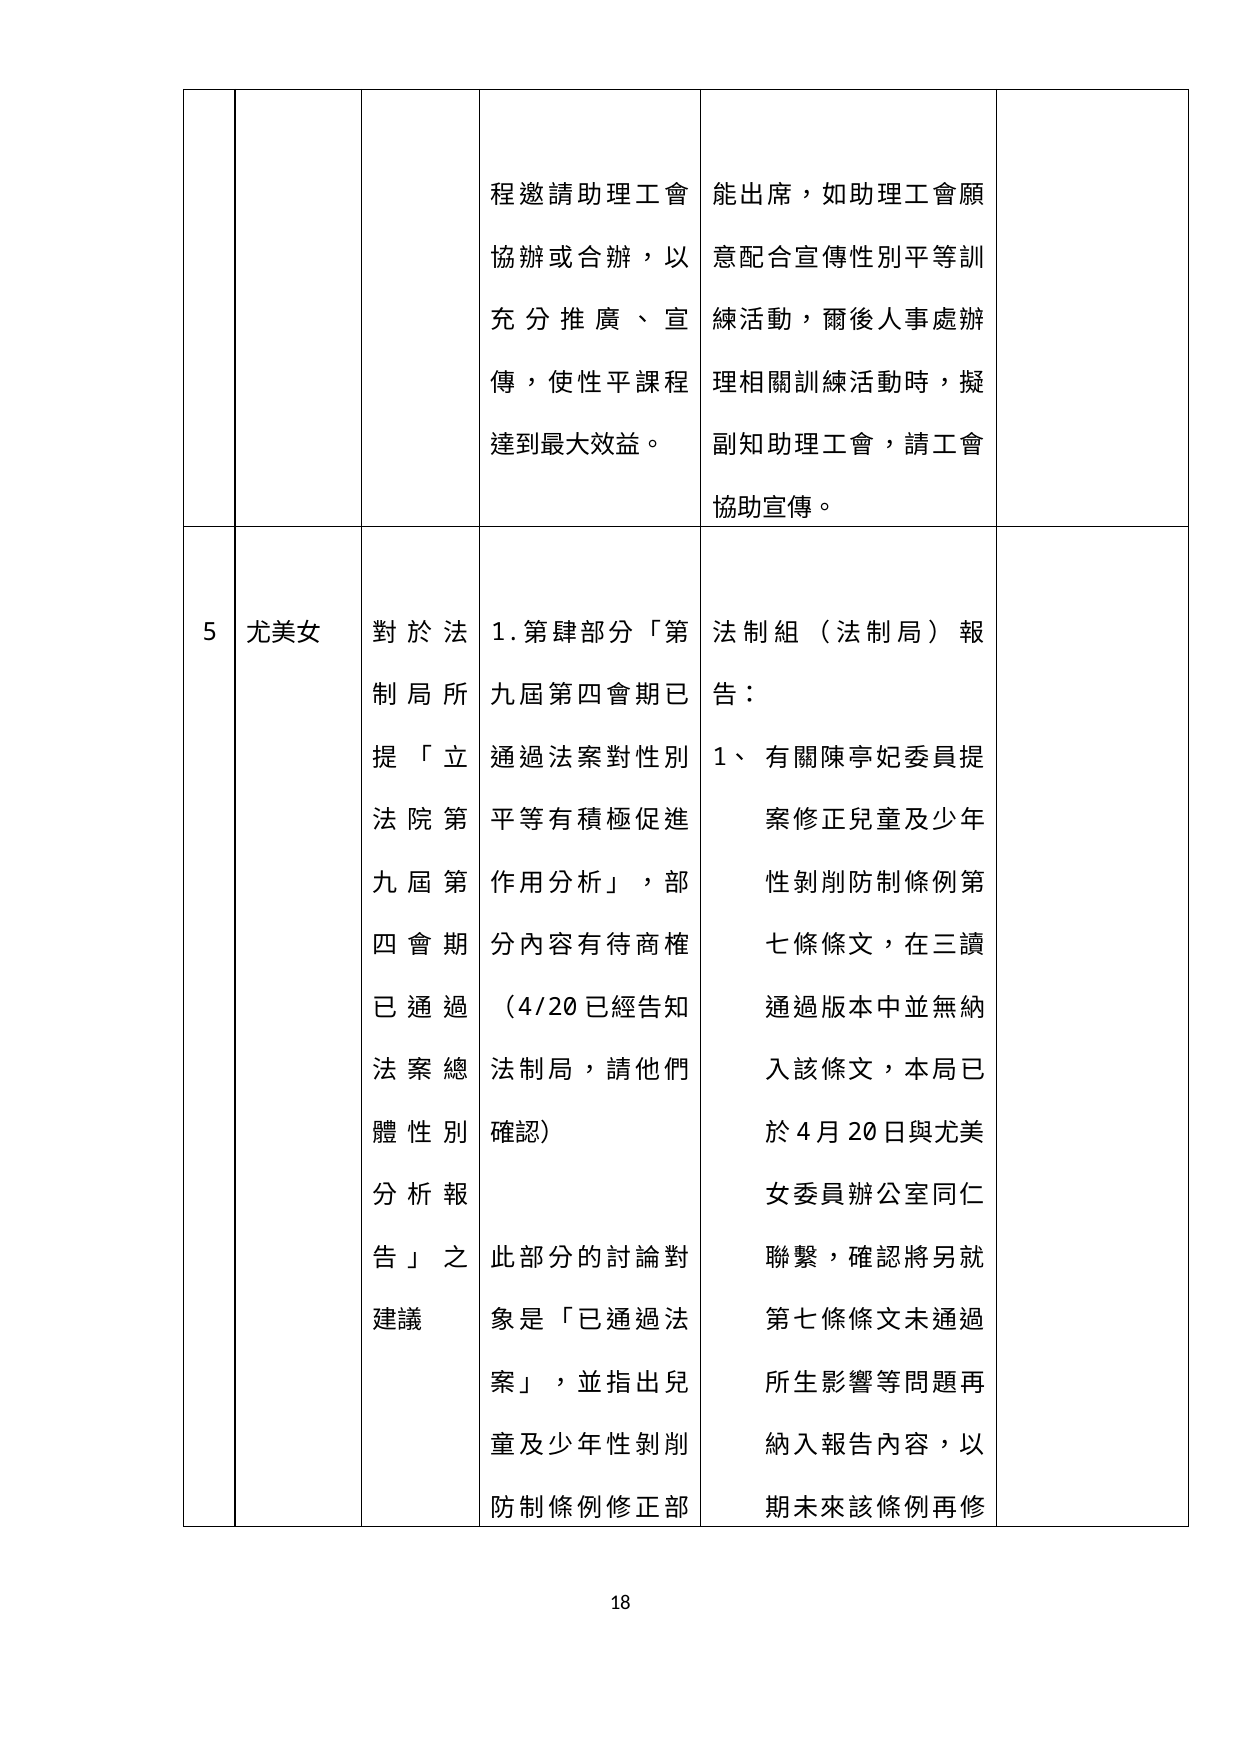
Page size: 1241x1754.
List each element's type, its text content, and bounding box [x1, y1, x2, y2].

table_cell 5 [184, 527, 234, 1526]
table_cell 對於法制局所提「立法院第九屆第四會期已通過法案總體性別分析報告」之建議 [362, 527, 479, 1526]
table_cell [184, 90, 234, 526]
table_cell 能出席，如助理工會願意配合宣傳性別平等訓練活動，爾後人事處辦理相關訓練活動時，擬副知助理工會，請工會協助宣傳。 [701, 90, 996, 526]
table_cell [997, 527, 1188, 1526]
table_cell 法制組（法制局）報告： 有關陳亭妃委員提案修正兒童及少年性剝削防制條例第七條條文，在三讀通過版本中並無納入該條文，本局已於4月20日與尤美女委員辦公室同仁聯繫，確認將另就第七條條文未通過所生影響等問題再納入報告內容，以期未來該條例再修正時納入檢討。 人工生殖法修正條文涉及性別平等相關條文甚多，本報告將參照委員所提意見，就該法案有待未來檢討修正部分補充說明，以提供委員未來修法之參考。 [701, 527, 996, 1526]
table_cell 程邀請助理工會協辦或合辦，以充分推廣、宣傳，使性平課程達到最大效益。 [480, 90, 700, 526]
table_cell 1.第肆部分「第九屆第四會期已通過法案對性別平等有積極促進作用分析」，部分內容有待商榷（4/20已經告知法制局，請他們確認） 此部分的討論對象是「已通過法案」，並指出兒童及少年性剝削防制條例修正部 [480, 527, 700, 1526]
table_cell [236, 90, 361, 526]
table_cell [997, 90, 1188, 526]
table_cell [362, 90, 479, 526]
table_cell 尤美女 [236, 527, 361, 1526]
